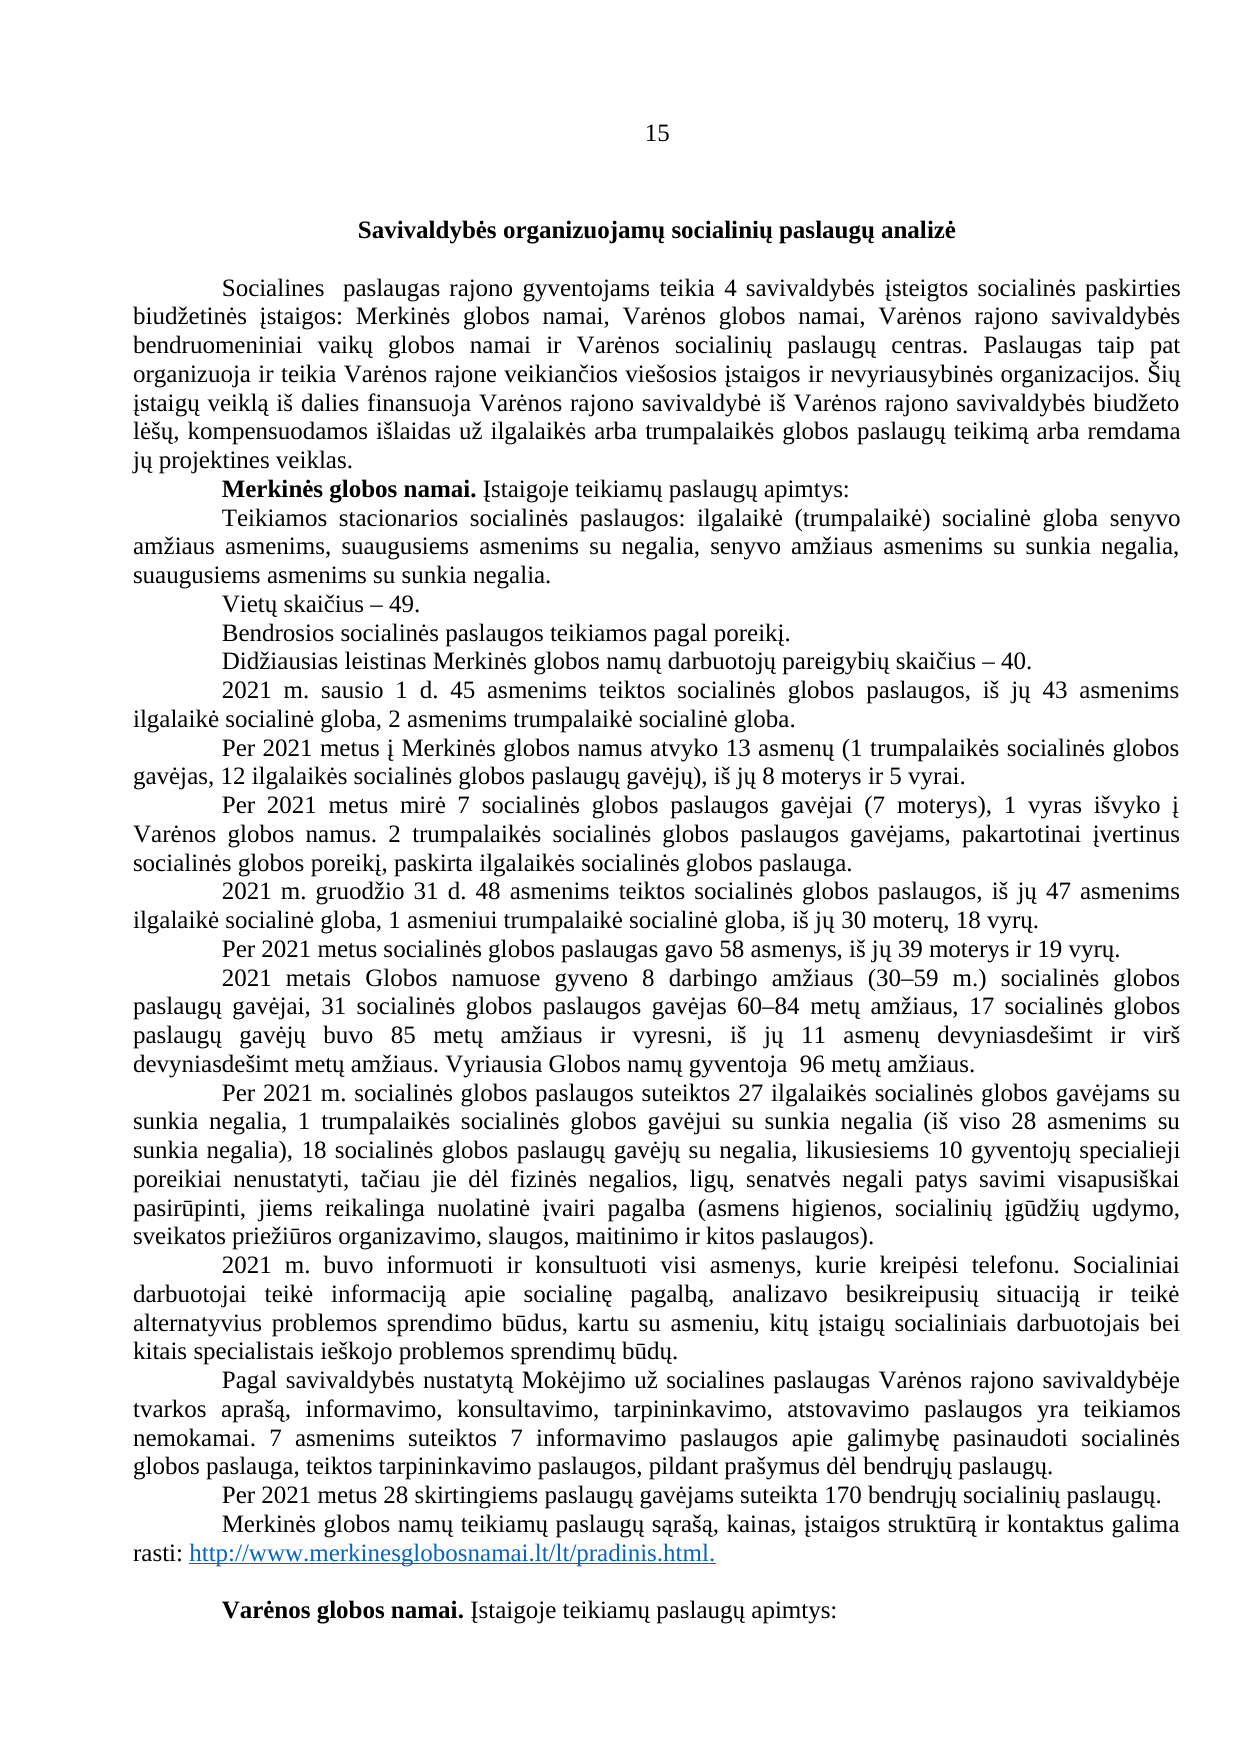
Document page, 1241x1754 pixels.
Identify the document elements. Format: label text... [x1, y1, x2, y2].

text Per 2021 metus į Merkinės globos namus atvyko 13 asmenų (1 trumpalaikės socialinės globos gavėjas, 12 ilgalaikės socialinės globos paslaugų gavėjų), iš jų 8 moterys ir 5 vyrai. [133, 733, 1181, 790]
text Per 2021 metus 28 skirtingiems paslaugų gavėjams suteikta 170 bendrųjų socialinių paslaugų. [133, 1480, 1181, 1509]
text Varėnos globos namai. Įstaigoje teikiamų paslaugų apimtys: [133, 1595, 1181, 1624]
text Teikiamos stacionarios socialinės paslaugos: ilgalaikė (trumpalaikė) socialinė globa senyvo amžiaus asmenims, suaugusiems asmenims su negalia, senyvo amžiaus asmenims su sunkia negalia, suaugusiems asmenims su sunkia negalia. [133, 503, 1181, 589]
text Savivaldybės organizuojamų socialinių paslaugų analizė [133, 215, 1181, 244]
text Per 2021 metus mirė 7 socialinės globos paslaugos gavėjai (7 moterys), 1 vyras išvyko į Varėnos globos namus. 2 trumpalaikės socialinės globos paslaugos gavėjams, pakartotinai įvertinus socialinės globos poreikį, paskirta ilgalaikės socialinės globos paslauga. [133, 790, 1181, 876]
text 2021 metais Globos namuose gyveno 8 darbingo amžiaus (30–59 m.) socialinės globos paslaugų gavėjai, 31 socialinės globos paslaugos gavėjas 60–84 metų amžiaus, 17 socialinės globos paslaugų gavėjų buvo 85 metų amžiaus ir vyresni, iš jų 11 asmenų devyniasdešimt ir virš devyniasdešimt metų amžiaus. Vyriausia Globos namų gyventoja 96 metų amžiaus. [133, 963, 1181, 1078]
text 2021 m. buvo informuoti ir konsultuoti visi asmenys, kurie kreipėsi telefonu. Socialiniai darbuotojai teikė informaciją apie socialinę pagalbą, analizavo besikreipusių situaciją ir teikė alternatyvius problemos sprendimo būdus, kartu su asmeniu, kitų įstaigų socialiniais darbuotojais bei kitais specialistais ieškojo problemos sprendimų būdų. [133, 1250, 1181, 1365]
text Bendrosios socialinės paslaugos teikiamos pagal poreikį. [133, 618, 1181, 646]
text 2021 m. sausio 1 d. 45 asmenims teiktos socialinės globos paslaugos, iš jų 43 asmenims ilgalaikė socialinė globa, 2 asmenims trumpalaikė socialinė globa. [133, 675, 1181, 733]
text Vietų skaičius – 49. [133, 589, 1181, 618]
text 2021 m. gruodžio 31 d. 48 asmenims teiktos socialinės globos paslaugos, iš jų 47 asmenims ilgalaikė socialinė globa, 1 asmeniui trumpalaikė socialinė globa, iš jų 30 moterų, 18 vyrų. [133, 876, 1181, 934]
text Merkinės globos namai. Įstaigoje teikiamų paslaugų apimtys: [133, 474, 1181, 503]
text Per 2021 metus socialinės globos paslaugas gavo 58 asmenys, iš jų 39 moterys ir 19 vyrų. [133, 934, 1181, 963]
text Didžiausias leistinas Merkinės globos namų darbuotojų pareigybių skaičius – 40. [133, 646, 1181, 675]
text Per 2021 m. socialinės globos paslaugos suteiktos 27 ilgalaikės socialinės globos gavėjams su sunkia negalia, 1 trumpalaikės socialinės globos gavėjui su sunkia negalia (iš viso 28 asmenims su sunkia negalia), 18 socialinės globos paslaugų gavėjų su negalia, likusiesiems 10 gyventojų specialieji poreikiai nenustatyti, tačiau jie dėl fizinės negalios, ligų, senatvės negali patys savimi visapusiškai pasirūpinti, jiems reikalinga nuolatinė įvairi pagalba (asmens higienos, socialinių įgūdžių ugdymo, sveikatos priežiūros organizavimo, slaugos, maitinimo ir kitos paslaugos). [133, 1078, 1181, 1250]
text Merkinės globos namų teikiamų paslaugų sąrašą, kainas, įstaigos struktūrą ir kontaktus galima rasti: http://www.merkinesglobosnamai.lt/lt/pradinis.html. [133, 1509, 1181, 1566]
text Socialines paslaugas rajono gyventojams teikia 4 savivaldybės įsteigtos socialinės paskirties biudžetinės įstaigos: Merkinės globos namai, Varėnos globos namai, Varėnos rajono savivaldybės bendruomeniniai vaikų globos namai ir Varėnos socialinių paslaugų centras. Paslaugas taip pat organizuoja ir teikia Varėnos rajone veikiančios viešosios įstaigos ir nevyriausybinės organizacijos. Šių įstaigų veiklą iš dalies finansuoja Varėnos rajono savivaldybė iš Varėnos rajono savivaldybės biudžeto lėšų, kompensuodamos išlaidas už ilgalaikės arba trumpalaikės globos paslaugų teikimą arba remdama jų projektines veiklas. [133, 273, 1181, 474]
text Pagal savivaldybės nustatytą Mokėjimo už socialines paslaugas Varėnos rajono savivaldybėje tvarkos aprašą, informavimo, konsultavimo, tarpininkavimo, atstovavimo paslaugos yra teikiamos nemokamai. 7 asmenims suteiktos 7 informavimo paslaugos apie galimybę pasinaudoti socialinės globos paslauga, teiktos tarpininkavimo paslaugos, pildant prašymus dėl bendrųjų paslaugų. [133, 1365, 1181, 1480]
